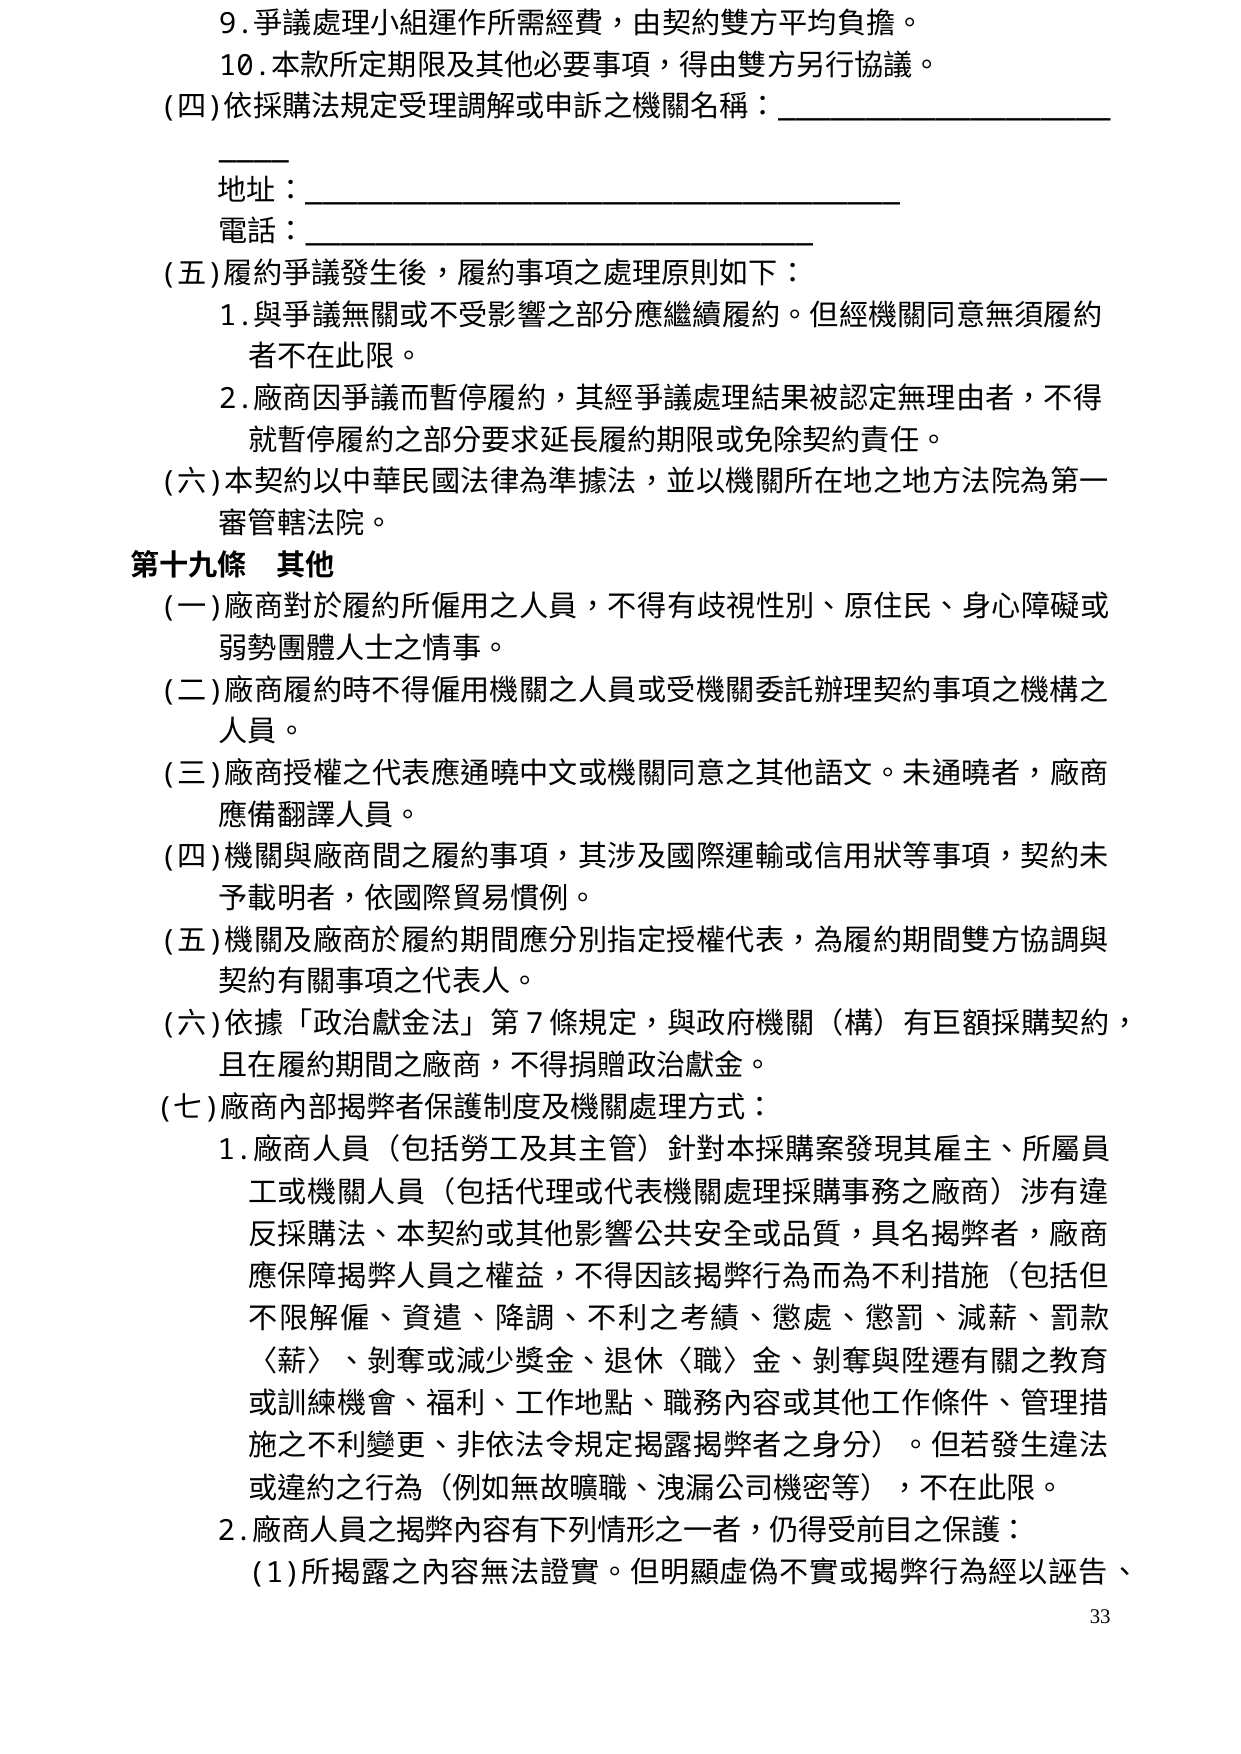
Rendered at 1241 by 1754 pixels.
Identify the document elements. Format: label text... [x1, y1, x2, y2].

text 1.廠商人員（包括勞工及其主管）針對本採購案發現其雇主、所屬員工或機關人員（包括代理或代表機關處理採購事務之廠商）涉有違反採購法、本契約或其他影響公共安全或品質，具名揭弊者，廠商應保障揭弊人員之權益，不得因該揭弊行為而為不利措施（包括但不限解僱、資遣、降調、不利之考績、懲處、懲罰、減薪、罰款〈薪〉、剝奪或減少獎金、退休〈職〉金、剝奪與陞遷有關之教育或訓練機會、福利、工作地點、職務內容或其他工作條件、管理措施之不利變更、非依法令規定揭露揭弊者之身分）。但若發生違法或違約之行為（例如無故曠職、洩漏公司機密等），不在此限。 [217, 1126, 1110, 1506]
text 9.爭議處理小組運作所需經費，由契約雙方平均負擔。 [218, 0, 1104, 42]
text 10.本款所定期限及其他必要事項，得由雙方另行協議。 [218, 42, 1104, 83]
text (五)履約爭議發生後，履約事項之處理原則如下： [159, 250, 1110, 292]
text (1)所揭露之內容無法證實。但明顯虛偽不實或揭弊行為經以誣告、偽證罪緩起訴或判決有罪者，不在此限。 [248, 1549, 1110, 1591]
text (五)機關及廠商於履約期間應分別指定授權代表，為履約期間雙方協調與契約有關事項之代表人。 [159, 917, 1110, 1000]
text (一)廠商對於履約所僱用之人員，不得有歧視性別、原住民、身心障礙或弱勢團體人士之情事。 [159, 583, 1110, 667]
text (三)廠商授權之代表應通曉中文或機關同意之其他語文。未通曉者，廠商應備翻譯人員。 [159, 750, 1110, 833]
text 2.廠商因爭議而暫停履約，其經爭議處理結果被認定無理由者，不得就暫停履約之部分要求延長履約期限或免除契約責任。 [218, 375, 1104, 458]
text (二)廠商履約時不得僱用機關之人員或受機關委託辦理契約事項之機構之人員。 [159, 667, 1110, 750]
text 2.廠商人員之揭弊內容有下列情形之一者，仍得受前目之保護： [217, 1506, 1110, 1549]
text (四)機關與廠商間之履約事項，其涉及國際運輸或信用狀等事項，契約未予載明者，依國際貿易慣例。 [159, 833, 1110, 917]
text (四)依採購法規定受理調解或申訴之機關名稱：_______________________ [159, 83, 1110, 167]
text 地址：__________________________________ [130, 167, 1110, 208]
text 電話：_____________________________ [218, 208, 1110, 250]
text (六)依據「政治獻金法」第7條規定，與政府機關（構）有巨額採購契約，且在履約期間之廠商，不得捐贈政治獻金。 [159, 1000, 1110, 1083]
text 第十九條 其他 [130, 542, 1110, 583]
text (六)本契約以中華民國法律為準據法，並以機關所在地之地方法院為第一審管轄法院。 [159, 458, 1110, 542]
text 1.與爭議無關或不受影響之部分應繼續履約。但經機關同意無須履約者不在此限。 [218, 292, 1104, 375]
text (七)廠商內部揭弊者保護制度及機關處理方式： [156, 1083, 1110, 1126]
